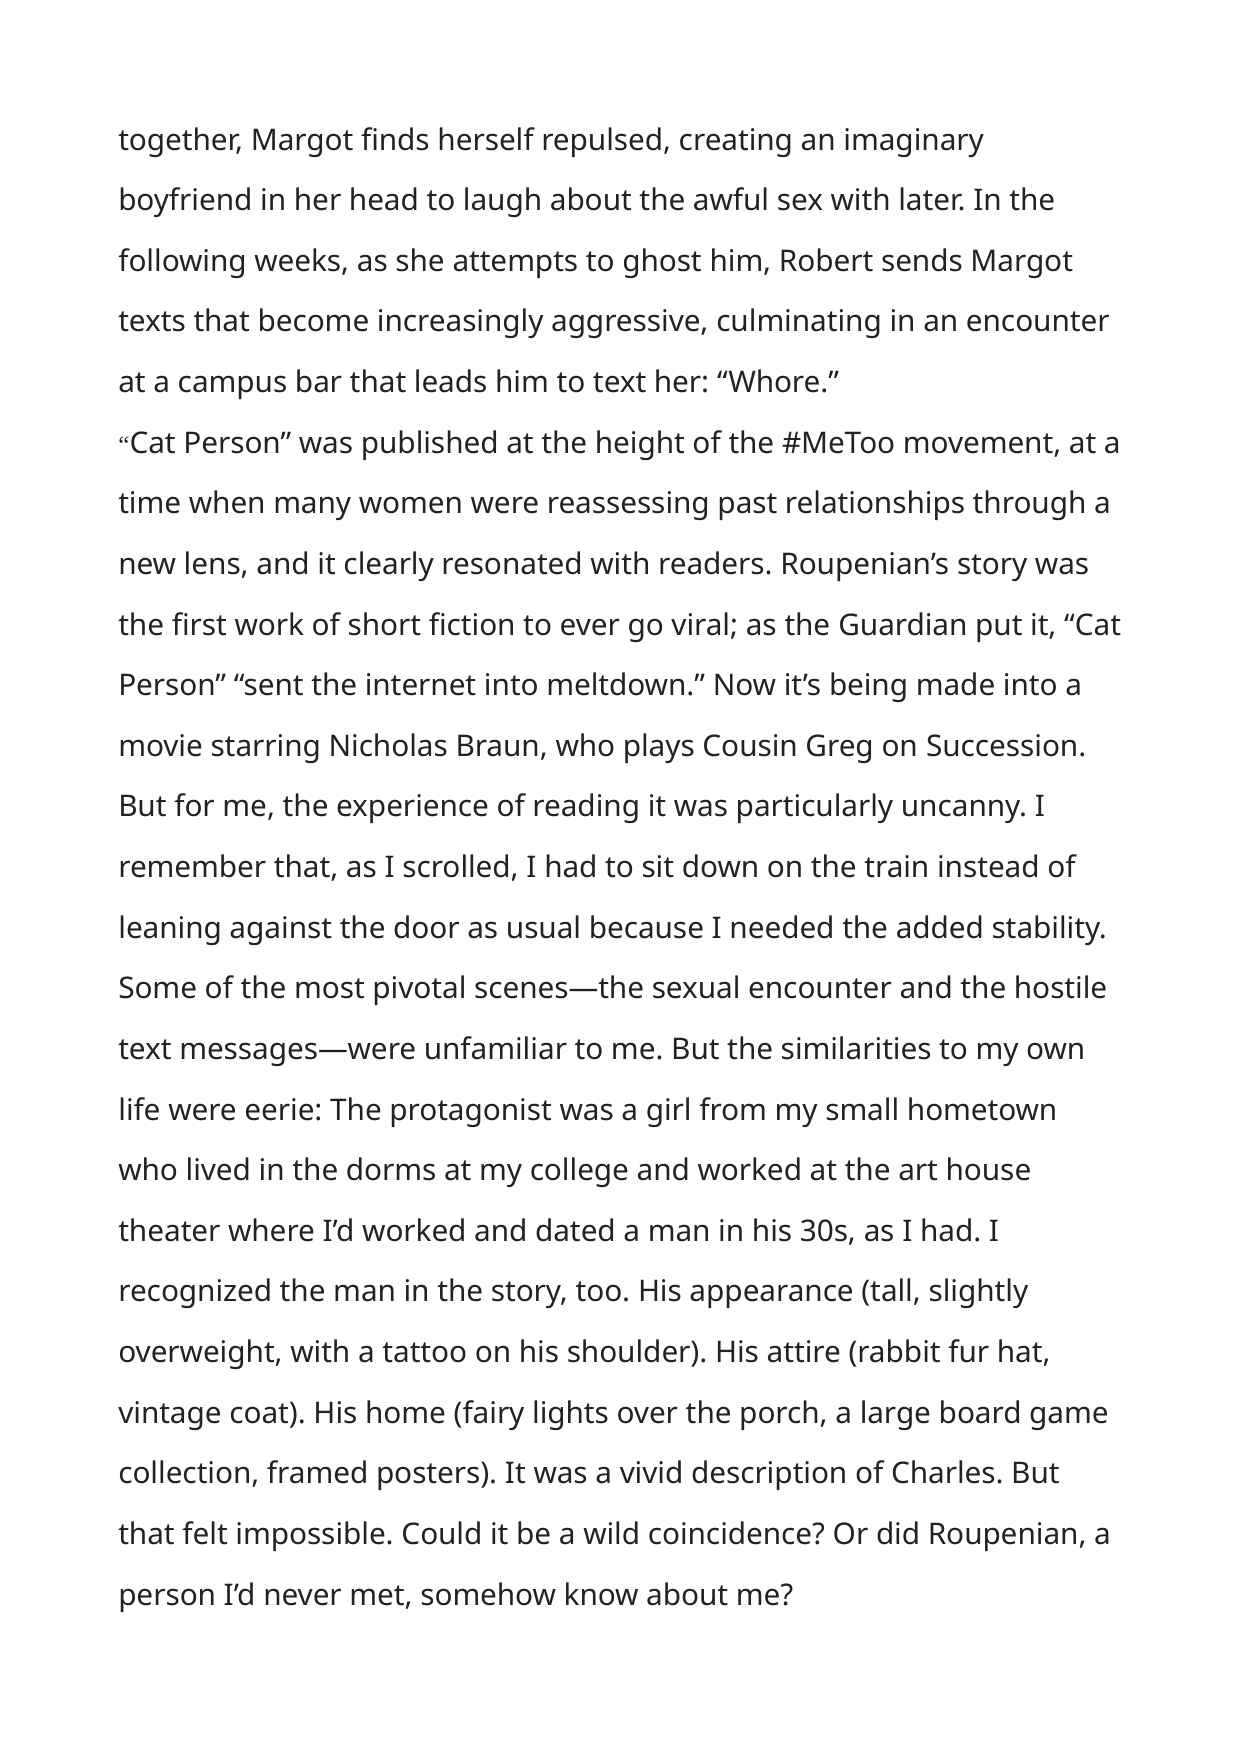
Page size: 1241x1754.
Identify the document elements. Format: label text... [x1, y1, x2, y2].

text Some of the most pivotal scenes—the sexual encounter and the hostile text messages—were unfamiliar to me. But the similarities to my own life were eerie: The protagonist was a girl from my small hometown who lived in the dorms at my college and worked at the art house theater where I’d worked and dated a man in his 30s, as I had. I recognized the man in the story, too. His appearance (tall, slightly overweight, with a tattoo on his shoulder). His attire (rabbit fur hat, vintage coat). His home (fairy lights over the porch, a large board game collection, framed posters). It was a vivid description of Charles. But that felt impossible. Could it be a wild coincidence? Or did Roupenian, a person I’d never met, somehow know about me? [118, 967, 1122, 1613]
text together, Margot finds herself repulsed, creating an imaginary boyfriend in her head to laugh about the awful sex with later. In the following weeks, as she attempts to ghost him, Robert sends Margot texts that become increasingly aggressive, culminating in an encounter at a campus bar that leads him to text her: “Whore.” [118, 118, 1122, 401]
text “Cat Person” was published at the height of the #MeToo movement, at a time when many women were reassessing past relationships through a new lens, and it clearly resonated with readers. Roupenian’s story was the first work of short fiction to ever go viral; as the Guardian put it, “Cat Person” “sent the internet into meltdown.” Now it’s being made into a movie starring Nicholas Braun, who plays Cousin Greg on Succession. But for me, the experience of reading it was particularly uncanny. I remember that, as I scrolled, I had to sit down on the train instead of leaning against the door as usual because I needed the added stability. [118, 421, 1122, 947]
